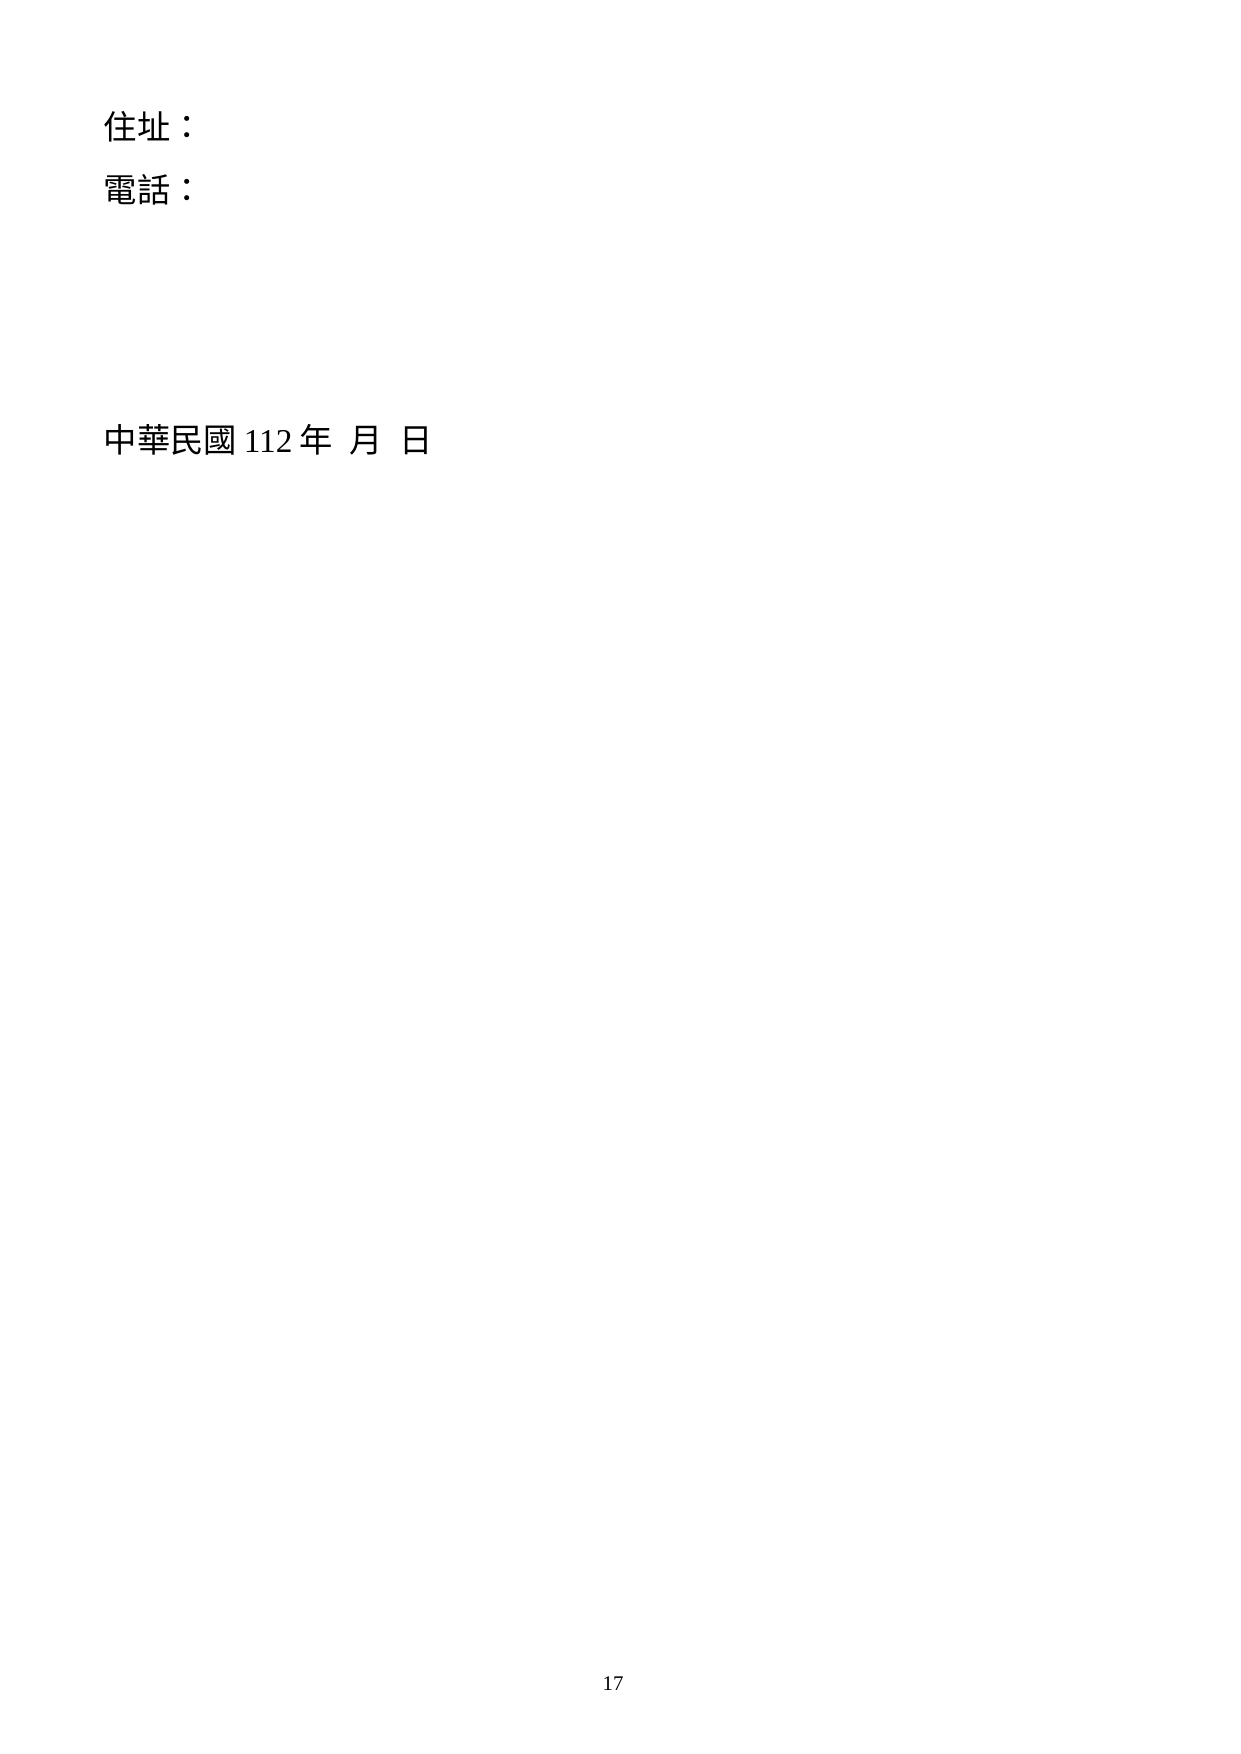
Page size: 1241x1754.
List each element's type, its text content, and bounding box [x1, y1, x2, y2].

text 中華民國112年 月 日 [103, 396, 1122, 459]
text 電話： [103, 146, 1122, 209]
text 住址： [103, 84, 1122, 146]
